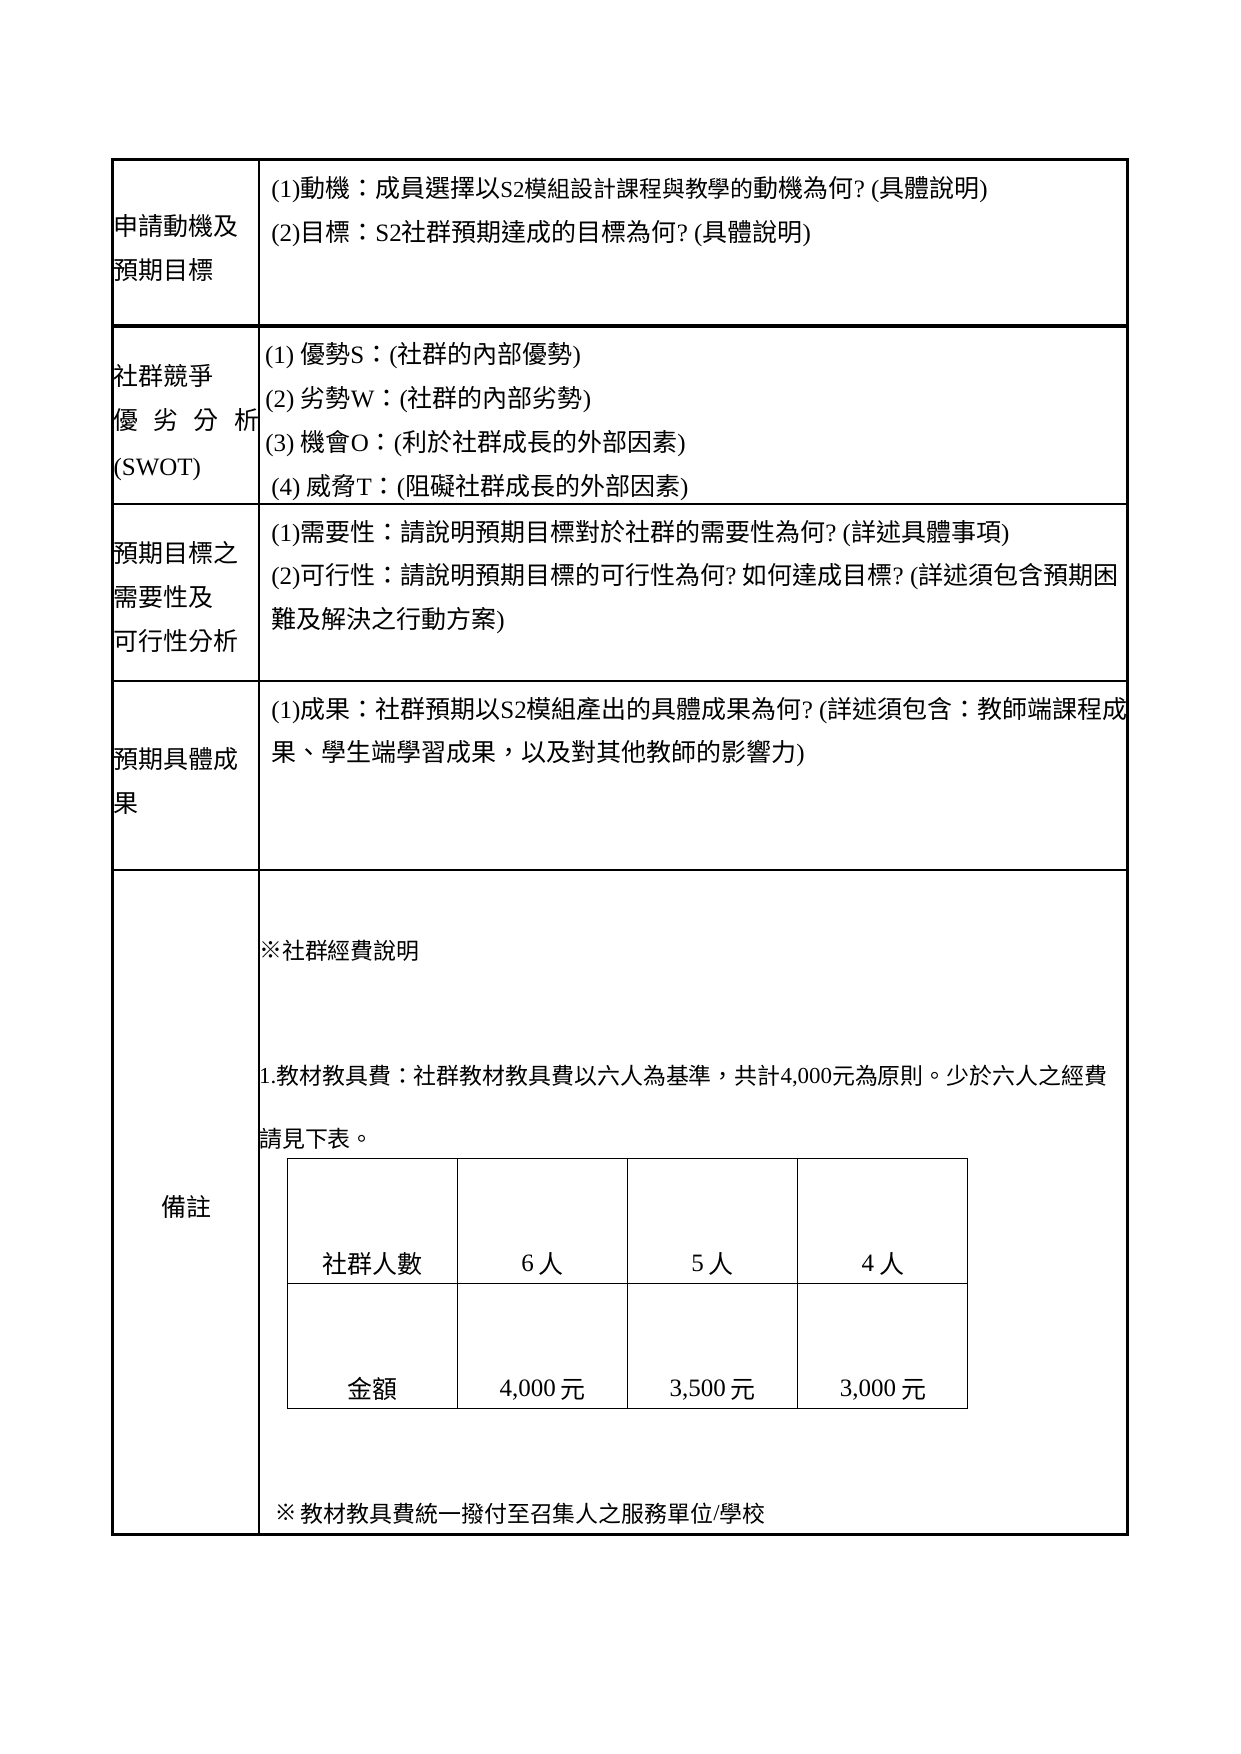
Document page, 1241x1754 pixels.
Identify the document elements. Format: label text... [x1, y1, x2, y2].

table_cell 社群競爭 優劣分析 (SWOT) [114, 328, 258, 502]
table_header 4人 [798, 1159, 967, 1283]
table_cell 金額 [288, 1284, 457, 1408]
table_header 社群人數 [288, 1159, 457, 1283]
table_cell 申請動機及 預期目標 [114, 161, 258, 324]
table_cell 3,500元 [628, 1284, 797, 1408]
table_cell ※社群經費說明 1.教材教具費：社群教材教具費以六人為基準，共計4,000元為原則。少於六人之經費請見下表。 ※ 教材教具費統一撥付至召集人之服務單位/學校 [260, 871, 1126, 1533]
table_cell (1)成果：社群預期以S2模組產出的具體成果為何? (詳述須包含：教師端課程成果、學生端學習成果，以及對其他教師的影響力) [260, 682, 1126, 869]
table_header 5人 [628, 1159, 797, 1283]
table_header 6人 [458, 1159, 627, 1283]
table_cell (1) 優勢S：(社群的內部優勢) (2) 劣勢W：(社群的內部劣勢) (3) 機會O：(利於社群成長的外部因素) (4) 威脅T：(阻礙社群成長的外部因素) [260, 328, 1126, 502]
table_cell (1)動機：成員選擇以S2模組設計課程與教學的動機為何? (具體說明) (2)目標：S2社群預期達成的目標為何? (具體說明) [260, 161, 1126, 324]
table_cell 3,000元 [798, 1284, 967, 1408]
table_cell 預期目標之需要性及 可行性分析 [114, 505, 258, 679]
table_cell 備註 [114, 871, 258, 1533]
table_cell 4,000元 [458, 1284, 627, 1408]
table_cell 預期具體成果 [114, 682, 258, 869]
table_cell (1)需要性：請說明預期目標對於社群的需要性為何? (詳述具體事項) (2)可行性：請說明預期目標的可行性為何? 如何達成目標? (詳述須包含預期困難及解決之行動方案) [260, 505, 1126, 679]
